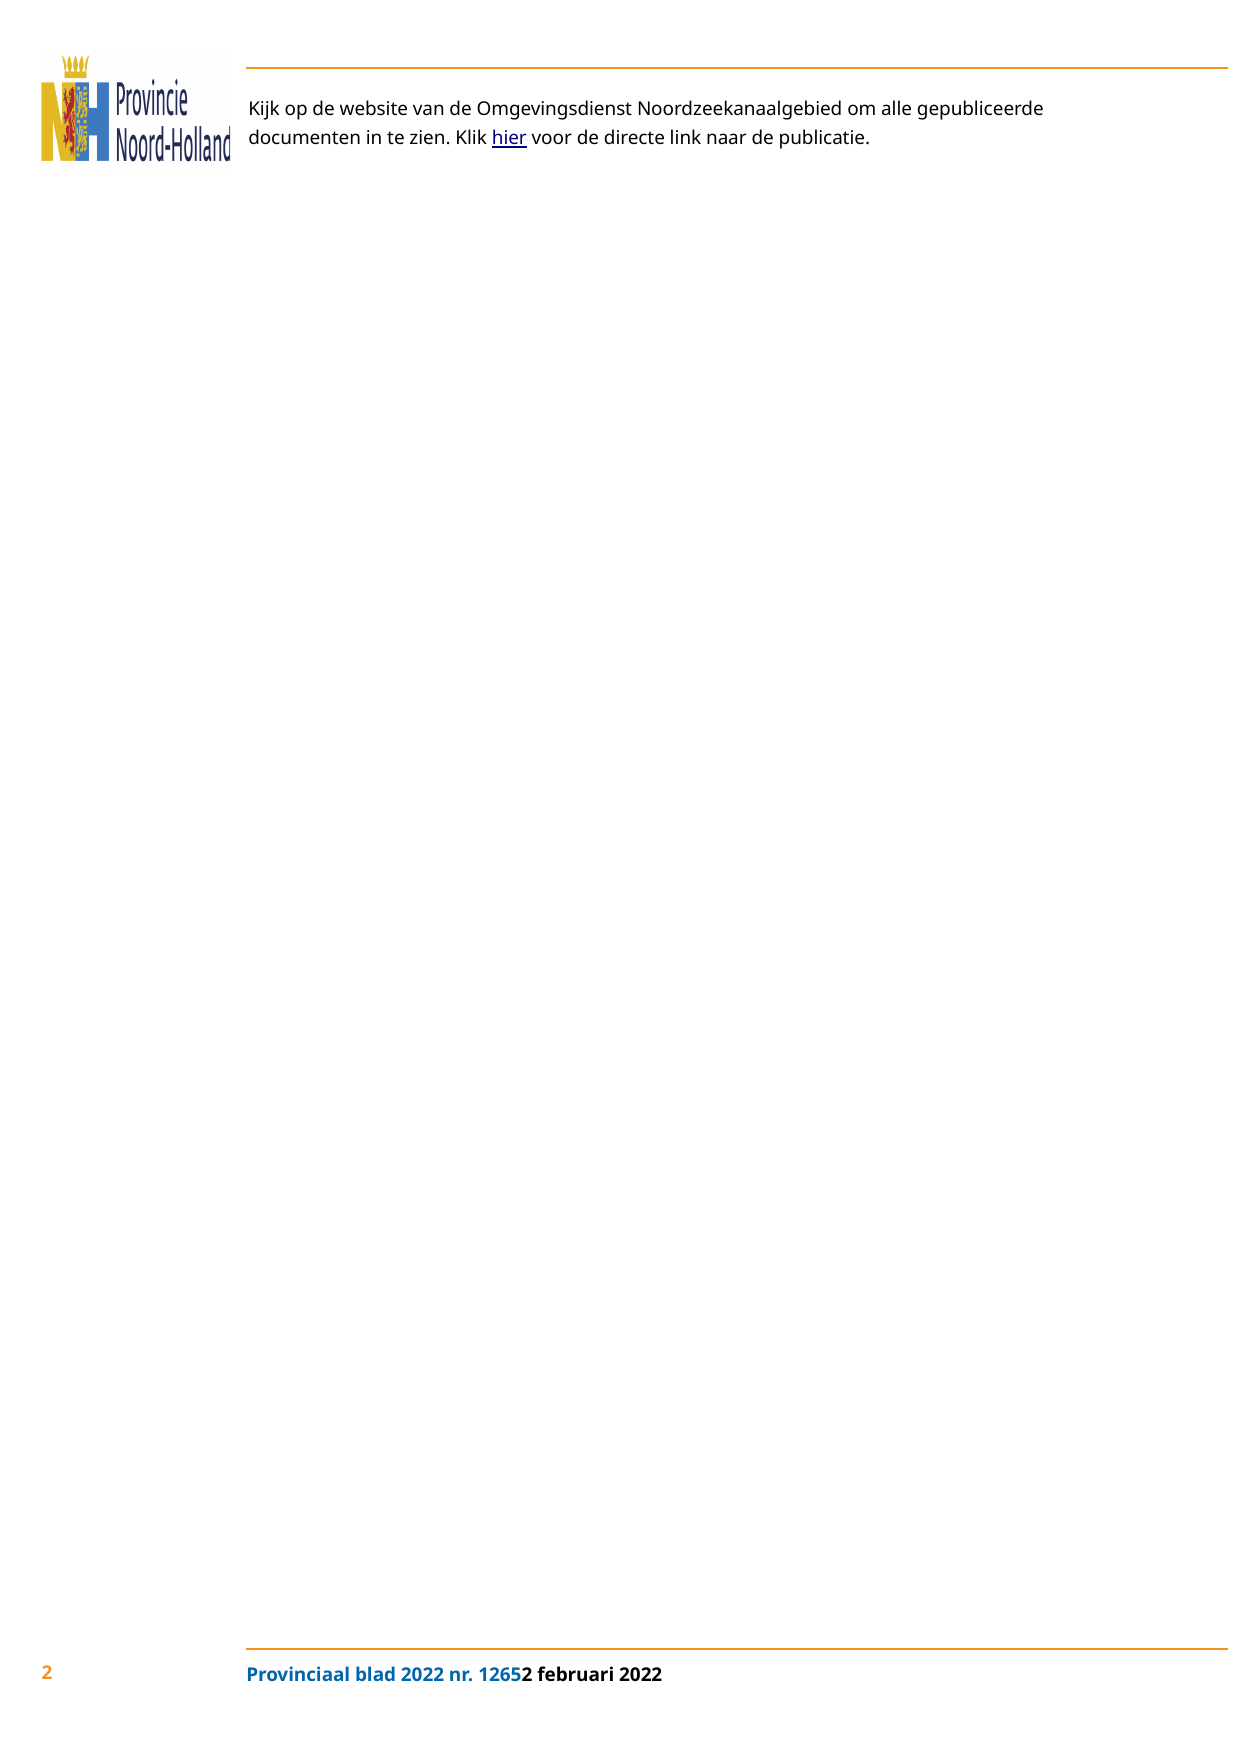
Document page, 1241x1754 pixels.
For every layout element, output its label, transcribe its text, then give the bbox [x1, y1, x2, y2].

picture [41, 47, 231, 172]
text Kijk op de website van de Omgevingsdienst Noordzeekanaalgebied om alle gepubliceerde documenten in te zien. Klik hier voor de directe link naar de publicatie. [248, 95, 1152, 150]
